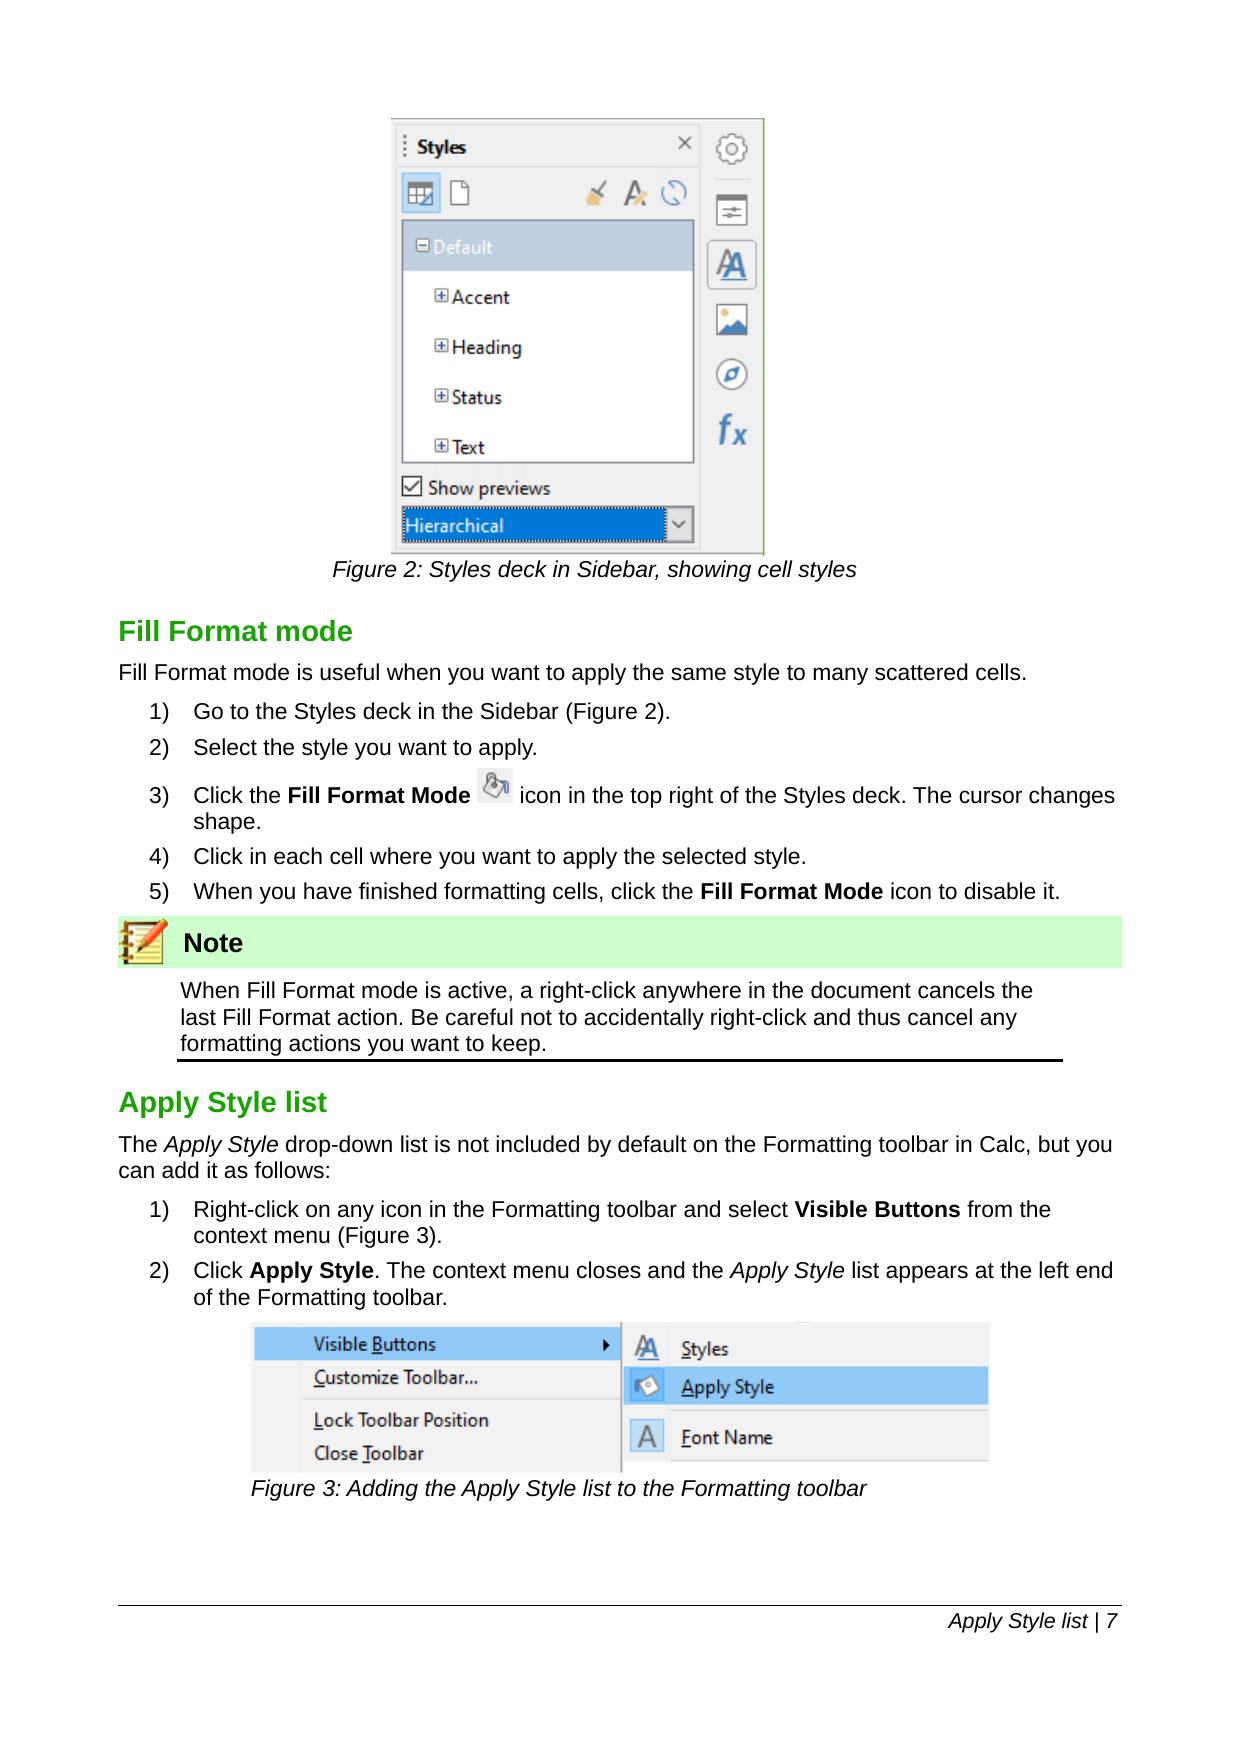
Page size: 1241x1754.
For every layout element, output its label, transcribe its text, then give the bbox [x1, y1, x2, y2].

picture [250, 1322, 990, 1476]
subtitle Apply Style list [118, 1085, 1122, 1119]
list Go to the Styles deck in the Sidebar (Figure 2). [169, 698, 1122, 724]
text When Fill Format mode is active, a right-click anywhere in the document cancels the last Fill Format action. Be careful not to accidentally right-click and thus cancel any formatting actions you want to keep. [177, 974, 1063, 1059]
subtitle Fill Format mode [118, 614, 1122, 648]
list Click the Fill Format Mode icon in the top right of the Styles deck. The cursor changes shape. [169, 769, 1122, 834]
picture [477, 768, 513, 803]
list When you have finished formatting cells, click the Fill Format Mode icon to disable it. [169, 878, 1122, 905]
list Right-click on any icon in the Formatting toolbar and select Visible Buttons from the context menu (Figure 3). [169, 1196, 1122, 1248]
list Select the style you want to apply. [169, 733, 1122, 760]
list Fill Format mode is useful when you want to apply the same style to many scattered cells. [118, 659, 1122, 686]
list Click in each cell where you want to apply the selected style. [169, 843, 1122, 869]
text Figure 3: Adding the Apply Style list to the Formatting toolbar [251, 1476, 990, 1502]
list Click Apply Style. The context menu closes and the Apply Style list appears at the left end of the Formatting toolbar. [169, 1257, 1122, 1310]
text Figure 2: Styles deck in Sidebar, showing cell styles [332, 118, 908, 582]
subtitle Note [118, 916, 1122, 968]
picture [391, 118, 765, 556]
picture [119, 917, 170, 968]
list The Apply Style drop-down list is not included by default on the Formatting toolbar in Calc, but you can add it as follows: [118, 1131, 1122, 1183]
